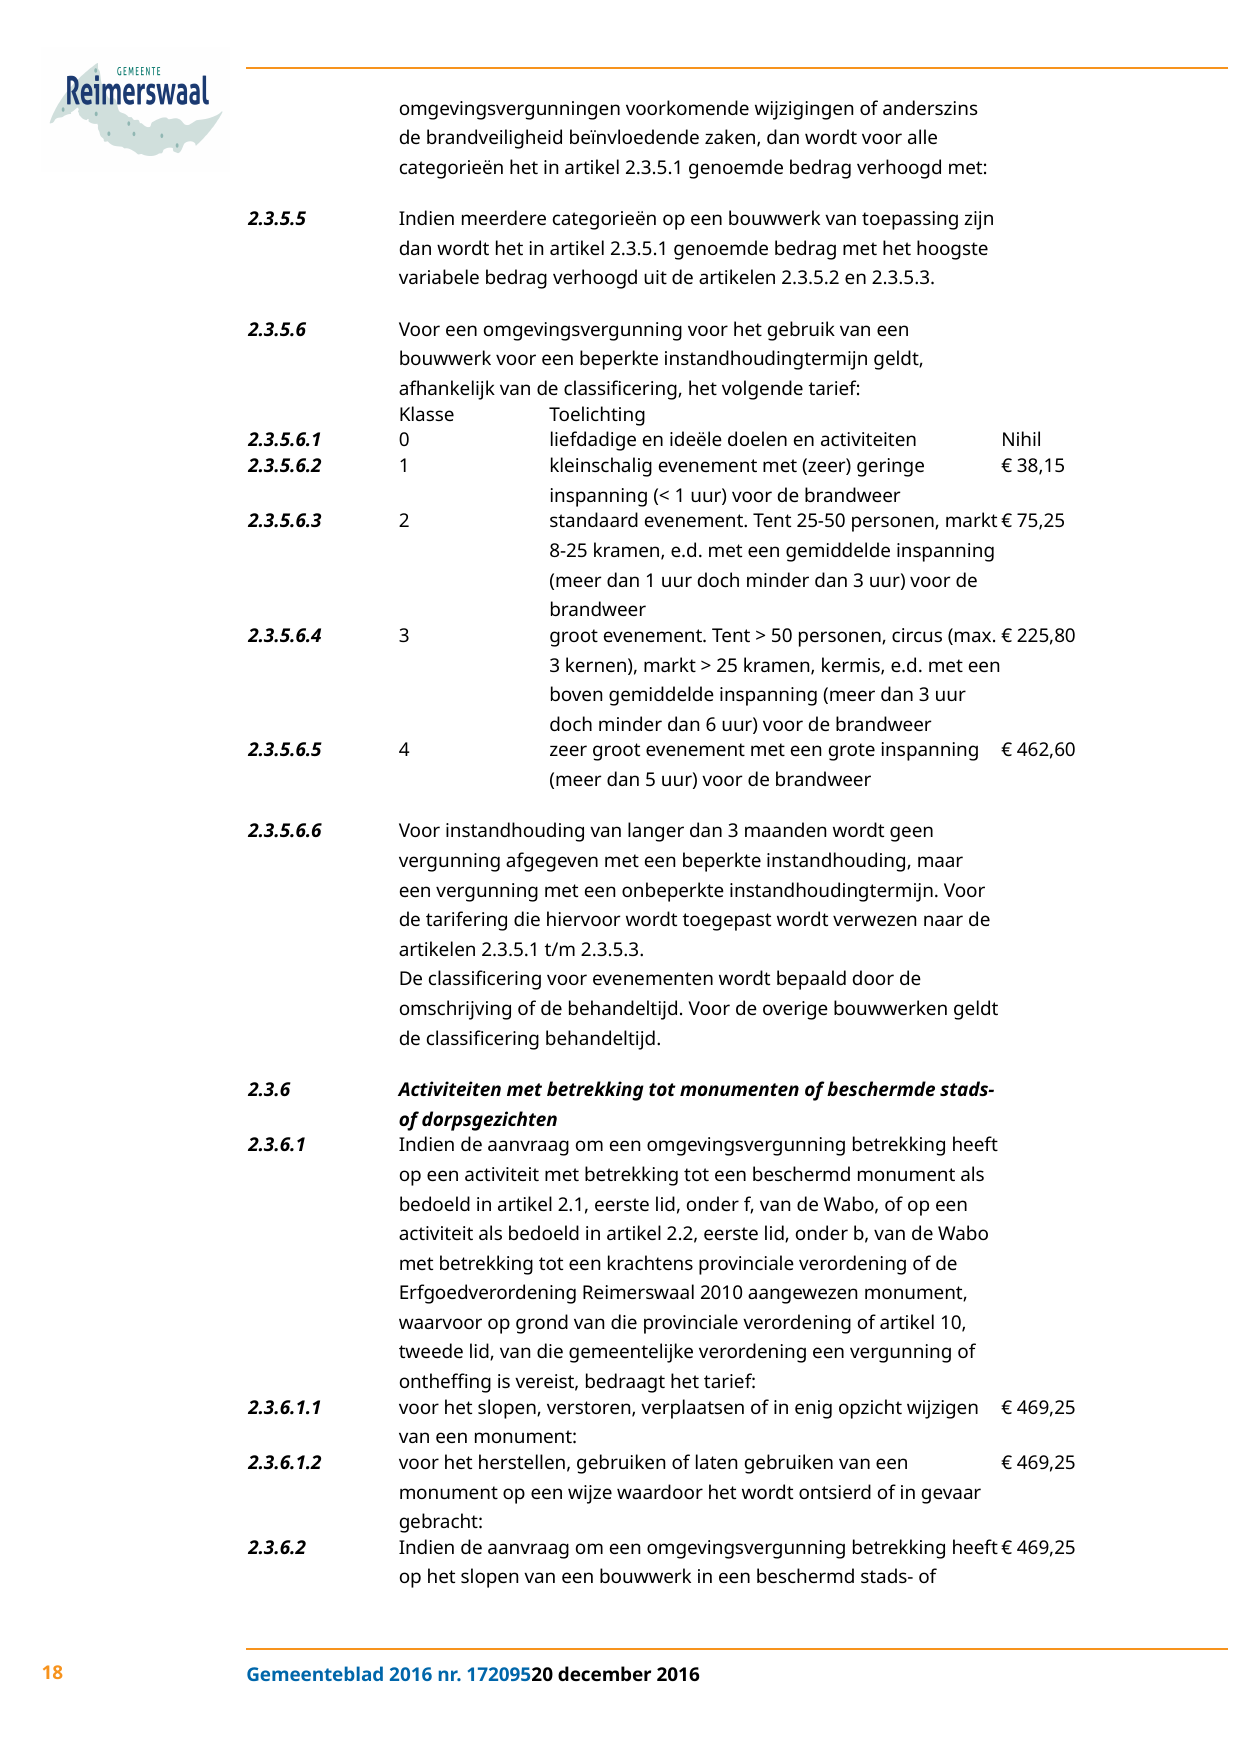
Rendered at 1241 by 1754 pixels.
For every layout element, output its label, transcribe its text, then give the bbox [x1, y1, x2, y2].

table_cell [1001, 401, 1152, 427]
table_cell voor het herstellen, gebruiken of laten gebruiken van een monument op een wijze waardoor het wordt ontsierd of in gevaar gebracht: [399, 1449, 1001, 1534]
table_cell [248, 180, 398, 205]
table_cell 3 [399, 622, 549, 737]
table_cell Voor een omgevingsvergunning voor het gebruik van een bouwwerk voor een beperkte instandhoudingtermijn geldt, afhankelijk van de classificering, het volgende tarief: [399, 316, 1001, 401]
table_cell Indien meerdere categorieën op een bouwwerk van toepassing zijn dan wordt het in artikel 2.3.5.1 genoemde bedrag met het hoogste variabele bedrag verhoogd uit de artikelen 2.3.5.2 en 2.3.5.3. [399, 205, 1001, 290]
table_cell 2.3.5.6.6 [248, 818, 398, 1051]
table_cell Nihil [1001, 427, 1152, 452]
table_cell standaard evenement. Tent 25-50 personen, markt 8-25 kramen, e.d. met een gemiddelde inspanning (meer dan 1 uur doch minder dan 3 uur) voor de brandweer [549, 508, 1001, 622]
picture [41, 47, 231, 172]
table_cell voor het slopen, verstoren, verplaatsen of in enig opzicht wijzigen van een monument: [399, 1394, 1001, 1449]
table_cell 2.3.6.2 [248, 1534, 398, 1589]
table_cell 2.3.6.1 [248, 1132, 398, 1394]
table_cell Toelichting [549, 401, 1001, 427]
table_cell omgevingsvergunningen voorkomende wijzigingen of anderszins de brandveiligheid beïnvloedende zaken, dan wordt voor alle categorieën het in artikel 2.3.5.1 genoemde bedrag verhoogd met: [399, 95, 1001, 180]
table_cell 0 [399, 427, 549, 452]
table_cell [1001, 1132, 1152, 1394]
table_cell [549, 792, 1001, 818]
table_cell [248, 792, 398, 818]
table_cell [1001, 792, 1152, 818]
table_cell € 469,25 [1001, 1449, 1152, 1534]
table_cell [248, 290, 398, 316]
table_cell kleinschalig evenement met (zeer) geringe inspanning (< 1 uur) voor de brandweer [549, 453, 1001, 508]
table_cell zeer groot evenement met een grote inspanning (meer dan 5 uur) voor de brandweer [549, 737, 1001, 792]
table_cell Indien de aanvraag om een omgevingsvergunning betrekking heeft op het slopen van een bouwwerk in een beschermd stads- of [399, 1534, 1001, 1589]
table_cell 2.3.5.6.4 [248, 622, 398, 737]
table_cell Activiteiten met betrekking tot monumenten of beschermde stads- of dorpsgezichten [399, 1076, 1001, 1132]
table_cell 2.3.5.6.2 [248, 453, 398, 508]
table_cell 2.3.6 [248, 1076, 398, 1132]
table_cell 2 [399, 508, 549, 622]
table_cell [399, 180, 1001, 205]
table_cell 2.3.5.6.1 [248, 427, 398, 452]
table_cell 1 [399, 453, 549, 508]
table_cell [1001, 95, 1152, 180]
table_cell € 225,80 [1001, 622, 1152, 737]
table_cell € 469,25 [1001, 1534, 1152, 1589]
table_cell liefdadige en ideële doelen en activiteiten [549, 427, 1001, 452]
table_cell [399, 792, 549, 818]
table_cell [1001, 818, 1152, 1051]
table_cell Voor instandhouding van langer dan 3 maanden wordt geen vergunning afgegeven met een beperkte instandhouding, maar een vergunning met een onbeperkte instandhoudingtermijn. Voor de tarifering die hiervoor wordt toegepast wordt verwezen naar de artikelen 2.3.5.1 t/m 2.3.5.3. De classificering voor evenementen wordt bepaald door de omschrijving of de behandeltijd. Voor de overige bouwwerken geldt de classificering behandeltijd. [399, 818, 1001, 1051]
table_cell [1001, 290, 1152, 316]
table_cell [248, 95, 398, 180]
table_cell groot evenement. Tent > 50 personen, circus (max. 3 kernen), markt > 25 kramen, kermis, e.d. met een boven gemiddelde inspanning (meer dan 3 uur doch minder dan 6 uur) voor de brandweer [549, 622, 1001, 737]
table_cell [1001, 180, 1152, 205]
table_cell 4 [399, 737, 549, 792]
table_cell [248, 1051, 398, 1076]
table_cell 2.3.6.1.1 [248, 1394, 398, 1449]
table_cell 2.3.6.1.2 [248, 1449, 398, 1534]
table_cell 2.3.5.6.5 [248, 737, 398, 792]
table_cell Klasse [399, 401, 549, 427]
table_cell [1001, 1051, 1152, 1076]
table_cell 2.3.5.5 [248, 205, 398, 290]
table_cell € 462,60 [1001, 737, 1152, 792]
table_cell 2.3.5.6 [248, 316, 398, 401]
table_cell Indien de aanvraag om een omgevingsvergunning betrekking heeft op een activiteit met betrekking tot een beschermd monument als bedoeld in artikel 2.1, eerste lid, onder f, van de Wabo, of op een activiteit als bedoeld in artikel 2.2, eerste lid, onder b, van de Wabo met betrekking tot een krachtens provinciale verordening of de Erfgoedverordening Reimerswaal 2010 aangewezen monument, waarvoor op grond van die provinciale verordening of artikel 10, tweede lid, van die gemeentelijke verordening een vergunning of ontheffing is vereist, bedraagt het tarief: [399, 1132, 1001, 1394]
table_cell € 38,15 [1001, 453, 1152, 508]
table_cell [399, 290, 1001, 316]
table_cell [1001, 205, 1152, 290]
table_cell € 75,25 [1001, 508, 1152, 622]
table_cell 2.3.5.6.3 [248, 508, 398, 622]
table_cell [1001, 1076, 1152, 1132]
table_cell [399, 1051, 1001, 1076]
table_cell [1001, 316, 1152, 401]
table_cell [248, 401, 398, 427]
table_cell € 469,25 [1001, 1394, 1152, 1449]
